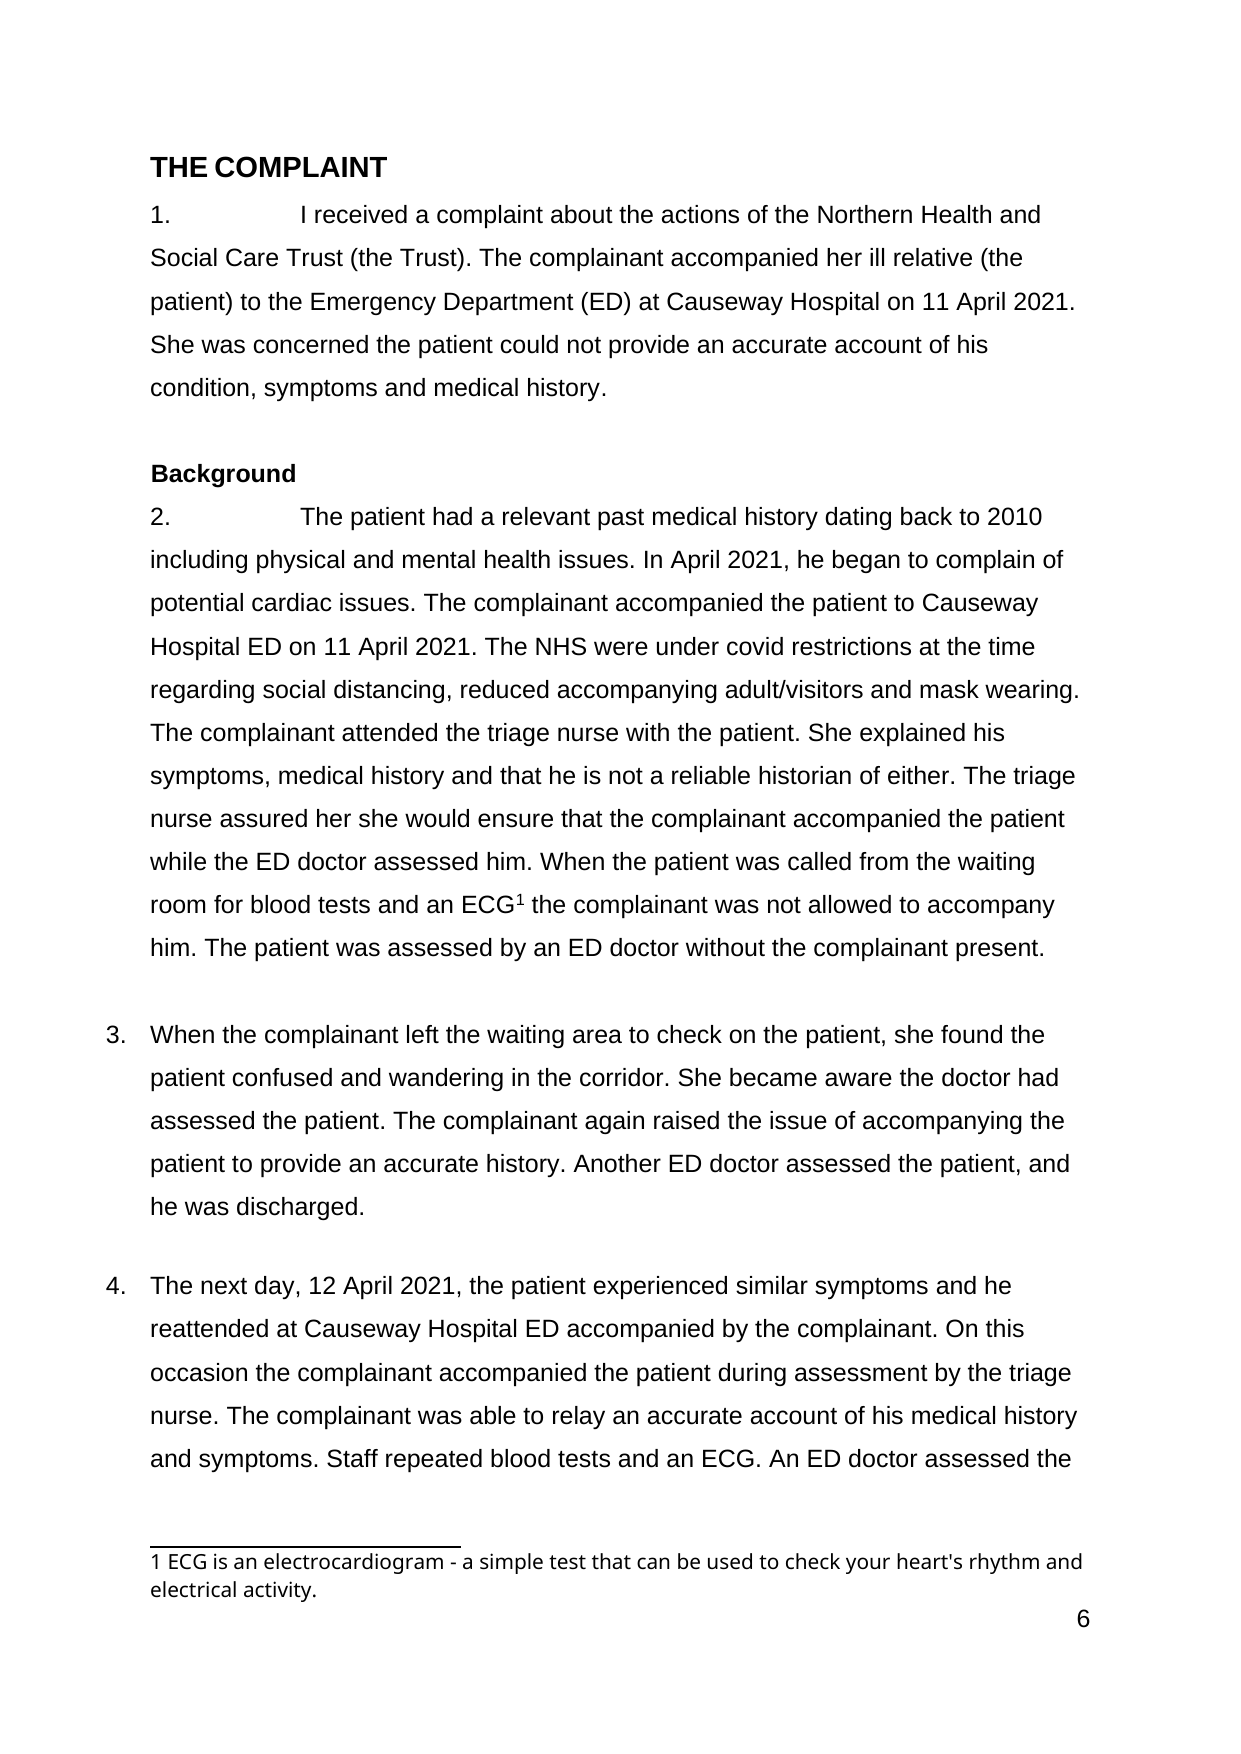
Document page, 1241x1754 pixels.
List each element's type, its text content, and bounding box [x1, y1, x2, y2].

list The patient had a relevant past medical history dating back to 2010 including physical and mental health issues. In April 2021, he began to complain of potential cardiac issues. The complainant accompanied the patient to Causeway Hospital ED on 11 April 2021. The NHS were under covid restrictions at the time regarding social distancing, reduced accompanying adult/visitors and mask wearing. The complainant attended the triage nurse with the patient. She explained his symptoms, medical history and that he is not a reliable historian of either. The triage nurse assured her she would ensure that the complainant accompanied the patient while the ED doctor assessed him. When the patient was called from the waiting room for blood tests and an ECG the complainant was not allowed to accompany him. The patient was assessed by an ED doctor without the complainant present. [150, 502, 1090, 962]
list When the complainant left the waiting area to check on the patient, she found the patient confused and wandering in the corridor. She became aware the doctor had assessed the patient. The complainant again raised the issue of accompanying the patient to provide an accurate history. Another ED doctor assessed the patient, and he was discharged. [106, 1020, 1090, 1221]
list Background [151, 459, 1090, 488]
list I received a complaint about the actions of the Northern Health and Social Care Trust (the Trust). The complainant accompanied her ill relative (the patient) to the Emergency Department (ED) at Causeway Hospital on 11 April 2021. She was concerned the patient could not provide an accurate account of his condition, symptoms and medical history. [150, 200, 1090, 402]
text THE COMPLAINT [150, 150, 1090, 183]
list The next day, 12 April 2021, the patient experienced similar symptoms and he reattended at Causeway Hospital ED accompanied by the complainant. On this occasion the complainant accompanied the patient during assessment by the triage nurse. The complainant was able to relay an accurate account of his medical history and symptoms. Staff repeated blood tests and an ECG. An ED doctor assessed the [106, 1271, 1090, 1472]
list ECG is an electrocardiogram - a simple test that can be used to check your heart's rhythm and electrical activity. [150, 1547, 1090, 1604]
